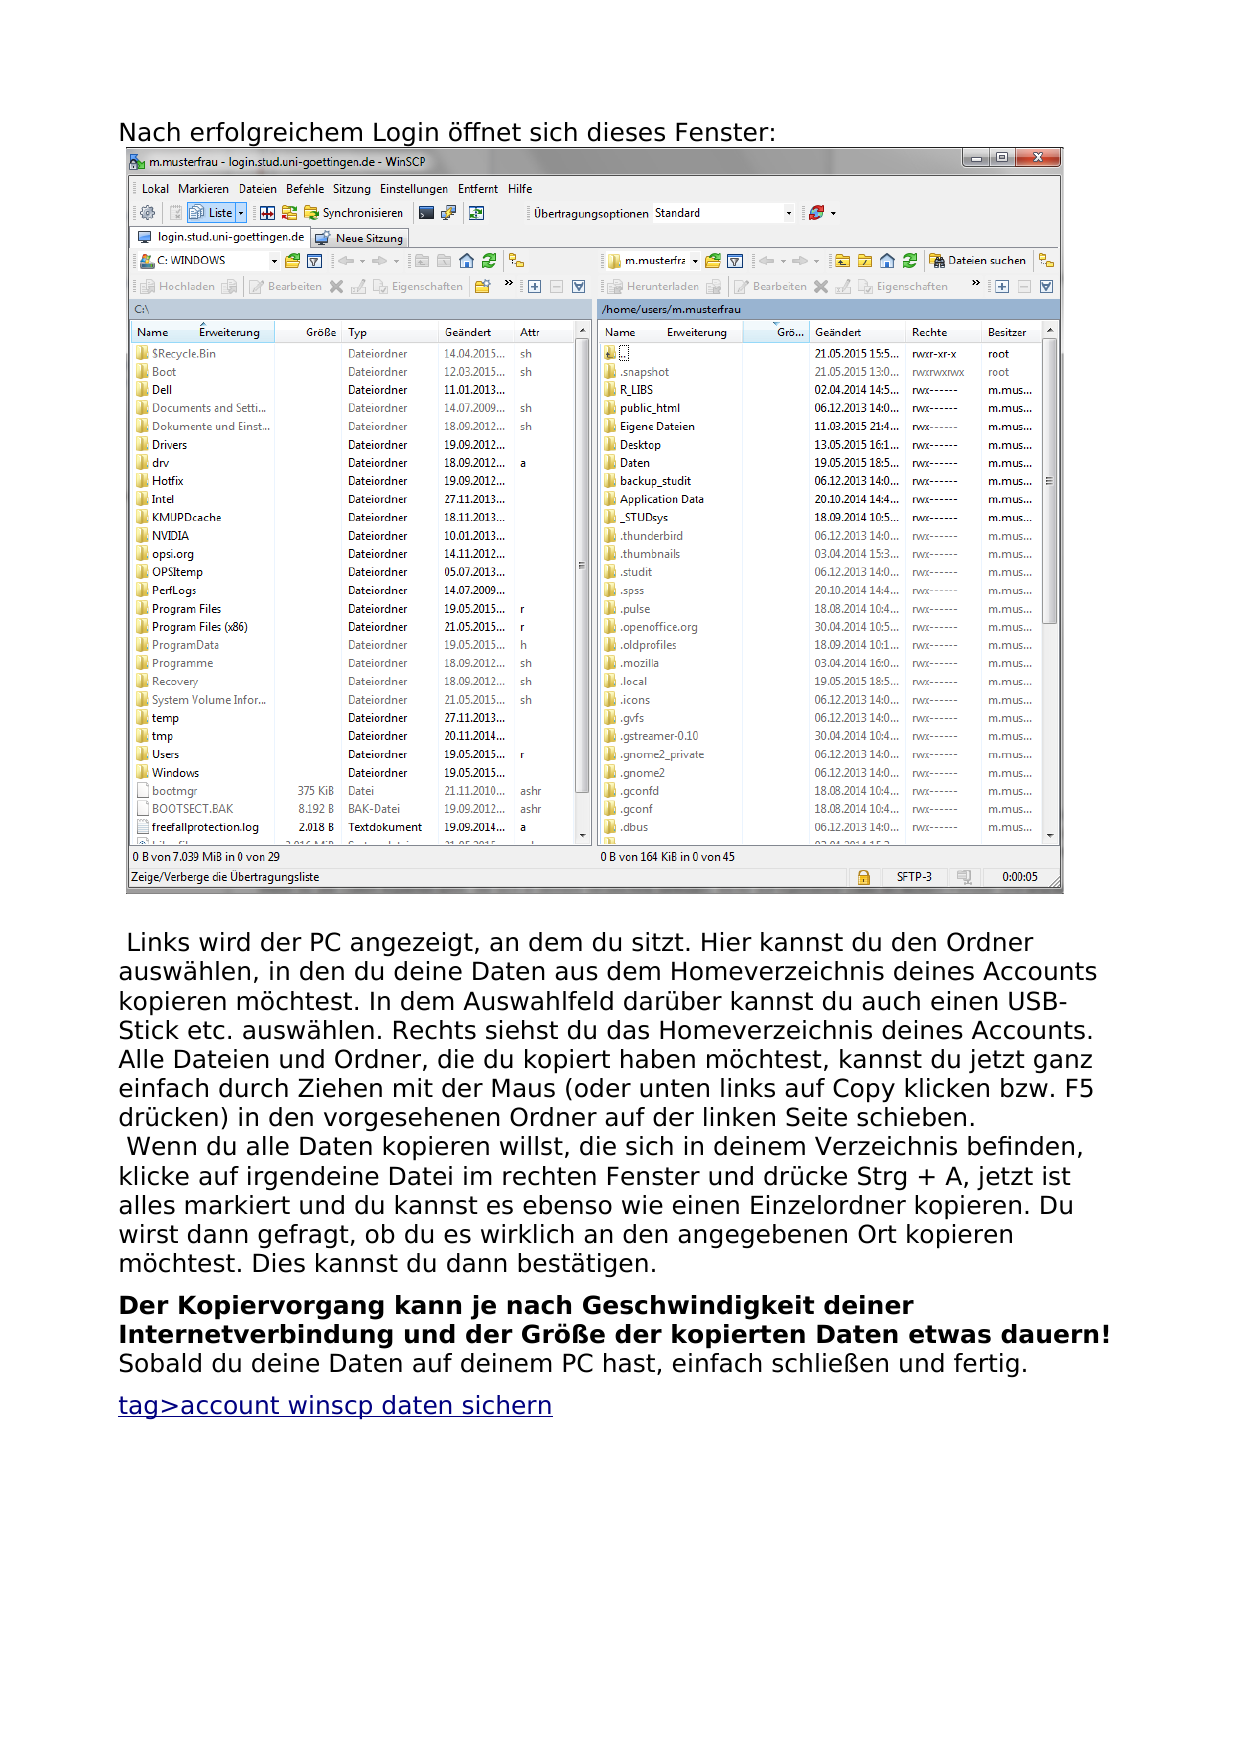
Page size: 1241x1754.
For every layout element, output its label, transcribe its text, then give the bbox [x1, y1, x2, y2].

picture [126, 147, 1064, 894]
text Der Kopiervorgang kann je nach Geschwindigkeit deiner Internetverbindung und der Größe der kopierten Daten etwas dauern! Sobald du deine Daten auf deinem PC hast, einfach schließen und fertig. [118, 1291, 1122, 1378]
text tag>account winscp daten sichern [118, 1391, 1122, 1420]
text Nach erfolgreichem Login öffnet sich dieses Fenster: Links wird der PC angezeigt, an dem du sitzt. Hier kannst du den Ordner auswählen, in den du deine Daten aus dem Homeverzeichnis deines Accounts kopieren möchtest. In dem Auswahlfeld darüber kannst du auch einen USB-Stick etc. auswählen. Rechts siehst du das Homeverzeichnis deines Accounts. Alle Dateien und Ordner, die du kopiert haben möchtest, kannst du jetzt ganz einfach durch Ziehen mit der Maus (oder unten links auf Copy klicken bzw. F5 drücken) in den vorgesehenen Ordner auf der linken Seite schieben. Wenn du alle Daten kopieren willst, die sich in deinem Verzeichnis befinden, klicke auf irgendeine Datei im rechten Fenster und drücke Strg + A, jetzt ist alles markiert und du kannst es ebenso wie einen Einzelordner kopieren. Du wirst dann gefragt, ob du es wirklich an den angegebenen Ort kopieren möchtest. Dies kannst du dann bestätigen. [118, 118, 1122, 1278]
